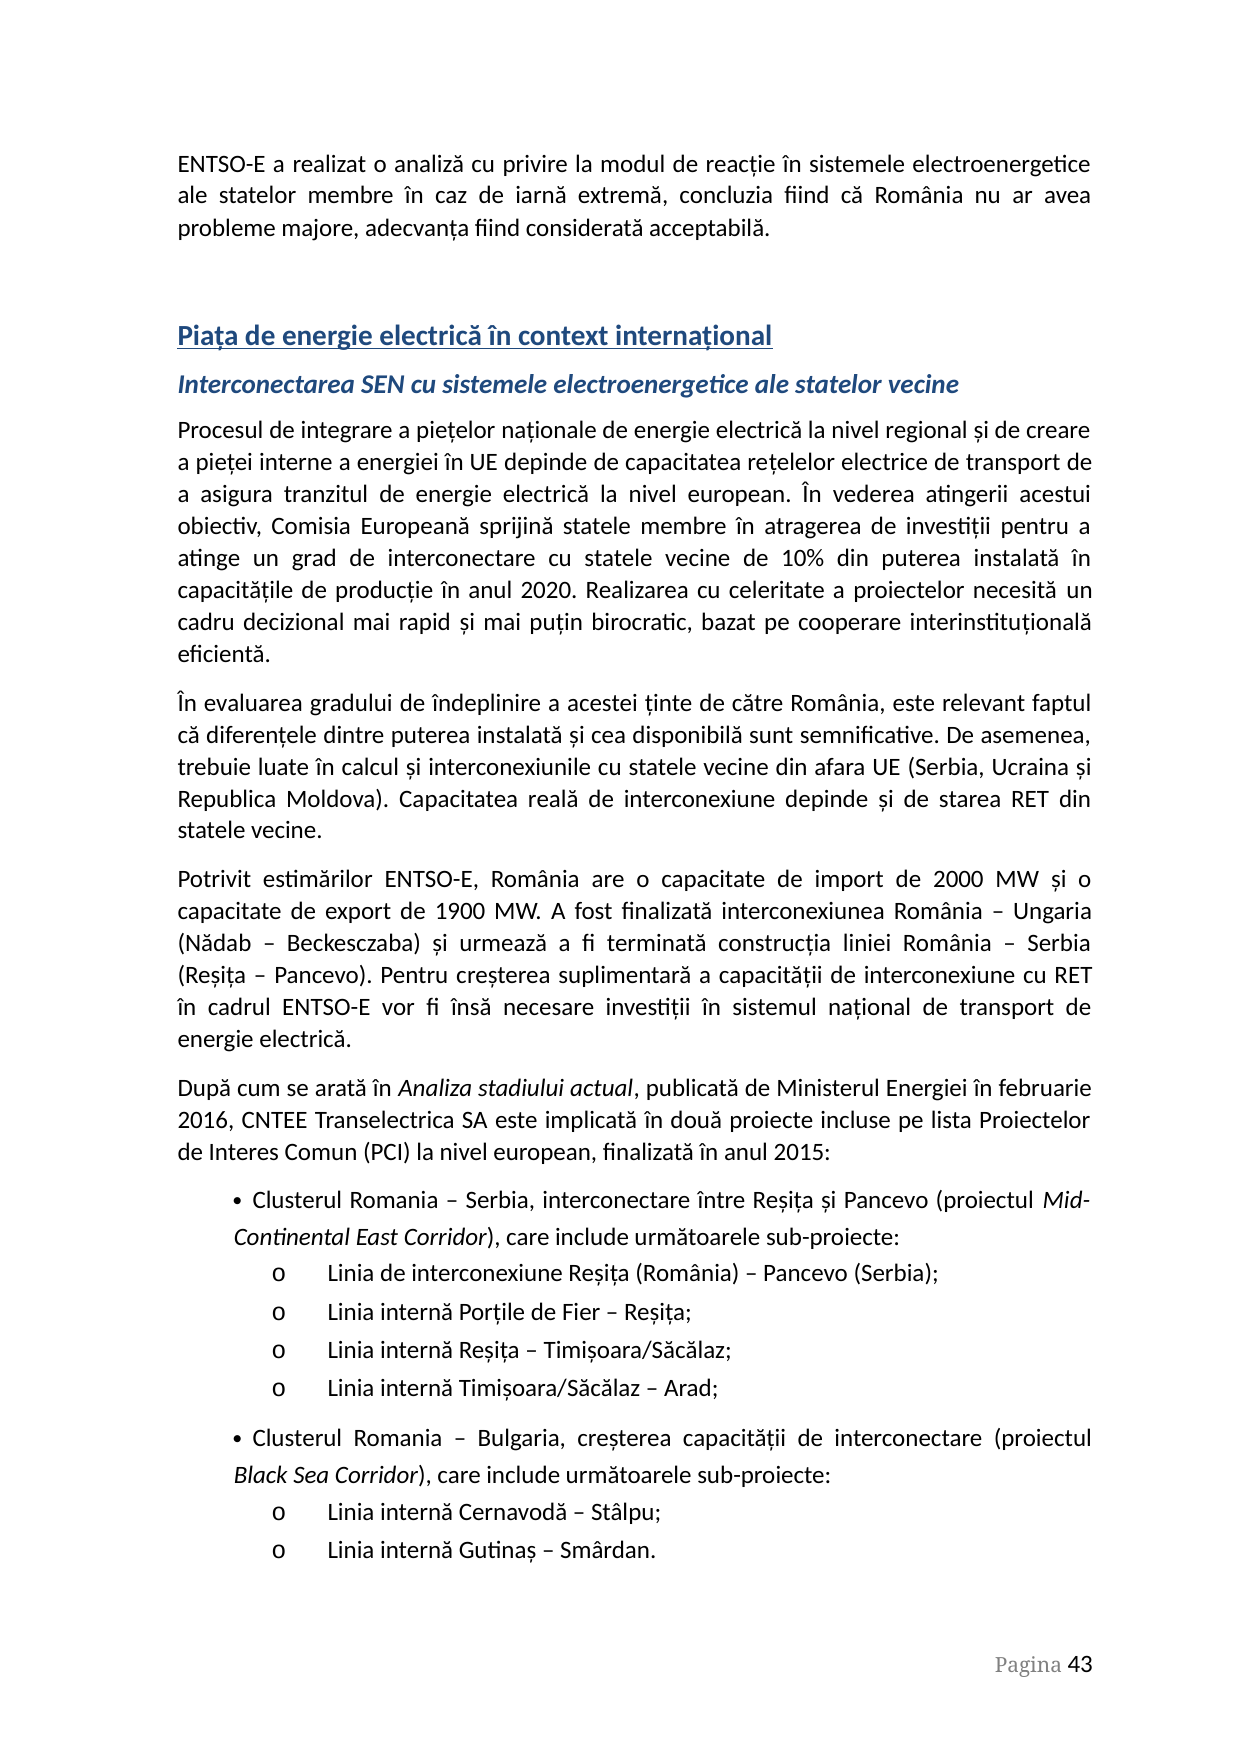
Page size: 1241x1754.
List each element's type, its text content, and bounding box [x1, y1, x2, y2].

list Linia internă Porțile de Fier – Reșița; [271, 1296, 1092, 1327]
text ENTSO-E a realizat o analiză cu privire la modul de reacție în sistemele electroenergetice ale statelor membre în caz de iarnă extremă, concluzia fiind că România nu ar avea probleme majore, adecvanţa fiind considerată acceptabilă. [177, 148, 1092, 242]
list Linia de interconexiune Reşiţa (România) – Pancevo (Serbia); [271, 1258, 1092, 1289]
list Linia internă Reșița – Timișoara/Săcălaz; [271, 1334, 1092, 1366]
list În evaluarea gradului de îndeplinire a acestei ținte de către România, este relevant faptul că diferențele dintre puterea instalată și cea disponibilă sunt semnificative. De asemenea, trebuie luate în calcul și interconexiunile cu statele vecine din afara UE (Serbia, Ucraina și Republica Moldova). Capacitatea reală de interconexiune depinde și de starea RET din statele vecine. [177, 687, 1092, 845]
list Clusterul Romania – Bulgaria, creșterea capacității de interconectare (proiectul Black Sea Corridor), care include următoarele sub-proiecte: [233, 1423, 1092, 1490]
text Potrivit estimărilor ENTSO-E, România are o capacitate de import de 2000 MW și o capacitate de export de 1900 MW. A fost finalizată interconexiunea România – Ungaria (Nădab – Beckesczaba) și urmează a fi terminată construcția liniei România – Serbia (Reşiţa – Pancevo). Pentru creşterea suplimentară a capacităţii de interconexiune cu RET în cadrul ENTSO-E vor fi însă necesare investiții în sistemul național de transport de energie electrică. [177, 863, 1092, 1054]
list Linia internă Gutinaș – Smârdan. [271, 1534, 1092, 1566]
subtitle Piața de energie electrică în context internațional [177, 317, 1092, 353]
list Linia internă Cernavodă – Stâlpu; [271, 1496, 1092, 1527]
list Clusterul Romania – Serbia, interconectare între Reșița și Pancevo (proiectul Mid-Continental East Corridor), care include următoarele sub-proiecte: [233, 1184, 1092, 1252]
text Procesul de integrare a piețelor naționale de energie electrică la nivel regional și de creare a pieței interne a energiei în UE depinde de capacitatea reţelelor electrice de transport de a asigura tranzitul de energie electrică la nivel european. În vederea atingerii acestui obiectiv, Comisia Europeană sprijină statele membre în atragerea de investiții pentru a atinge un grad de interconectare cu statele vecine de 10% din puterea instalată în capacitățile de producție în anul 2020. Realizarea cu celeritate a proiectelor necesită un cadru decizional mai rapid şi mai puţin birocratic, bazat pe cooperare interinstituţională eficientă. [177, 414, 1092, 669]
list Linia internă Timișoara/Săcălaz – Arad; [271, 1372, 1092, 1404]
subtitle Interconectarea SEN cu sistemele electroenergetice ale statelor vecine [177, 367, 1092, 400]
text După cum se arată în Analiza stadiului actual, publicată de Ministerul Energiei în februarie 2016, CNTEE Transelectrica SA este implicată în două proiecte incluse pe lista Proiectelor de Interes Comun (PCI) la nivel european, finalizată în anul 2015: [177, 1072, 1092, 1166]
